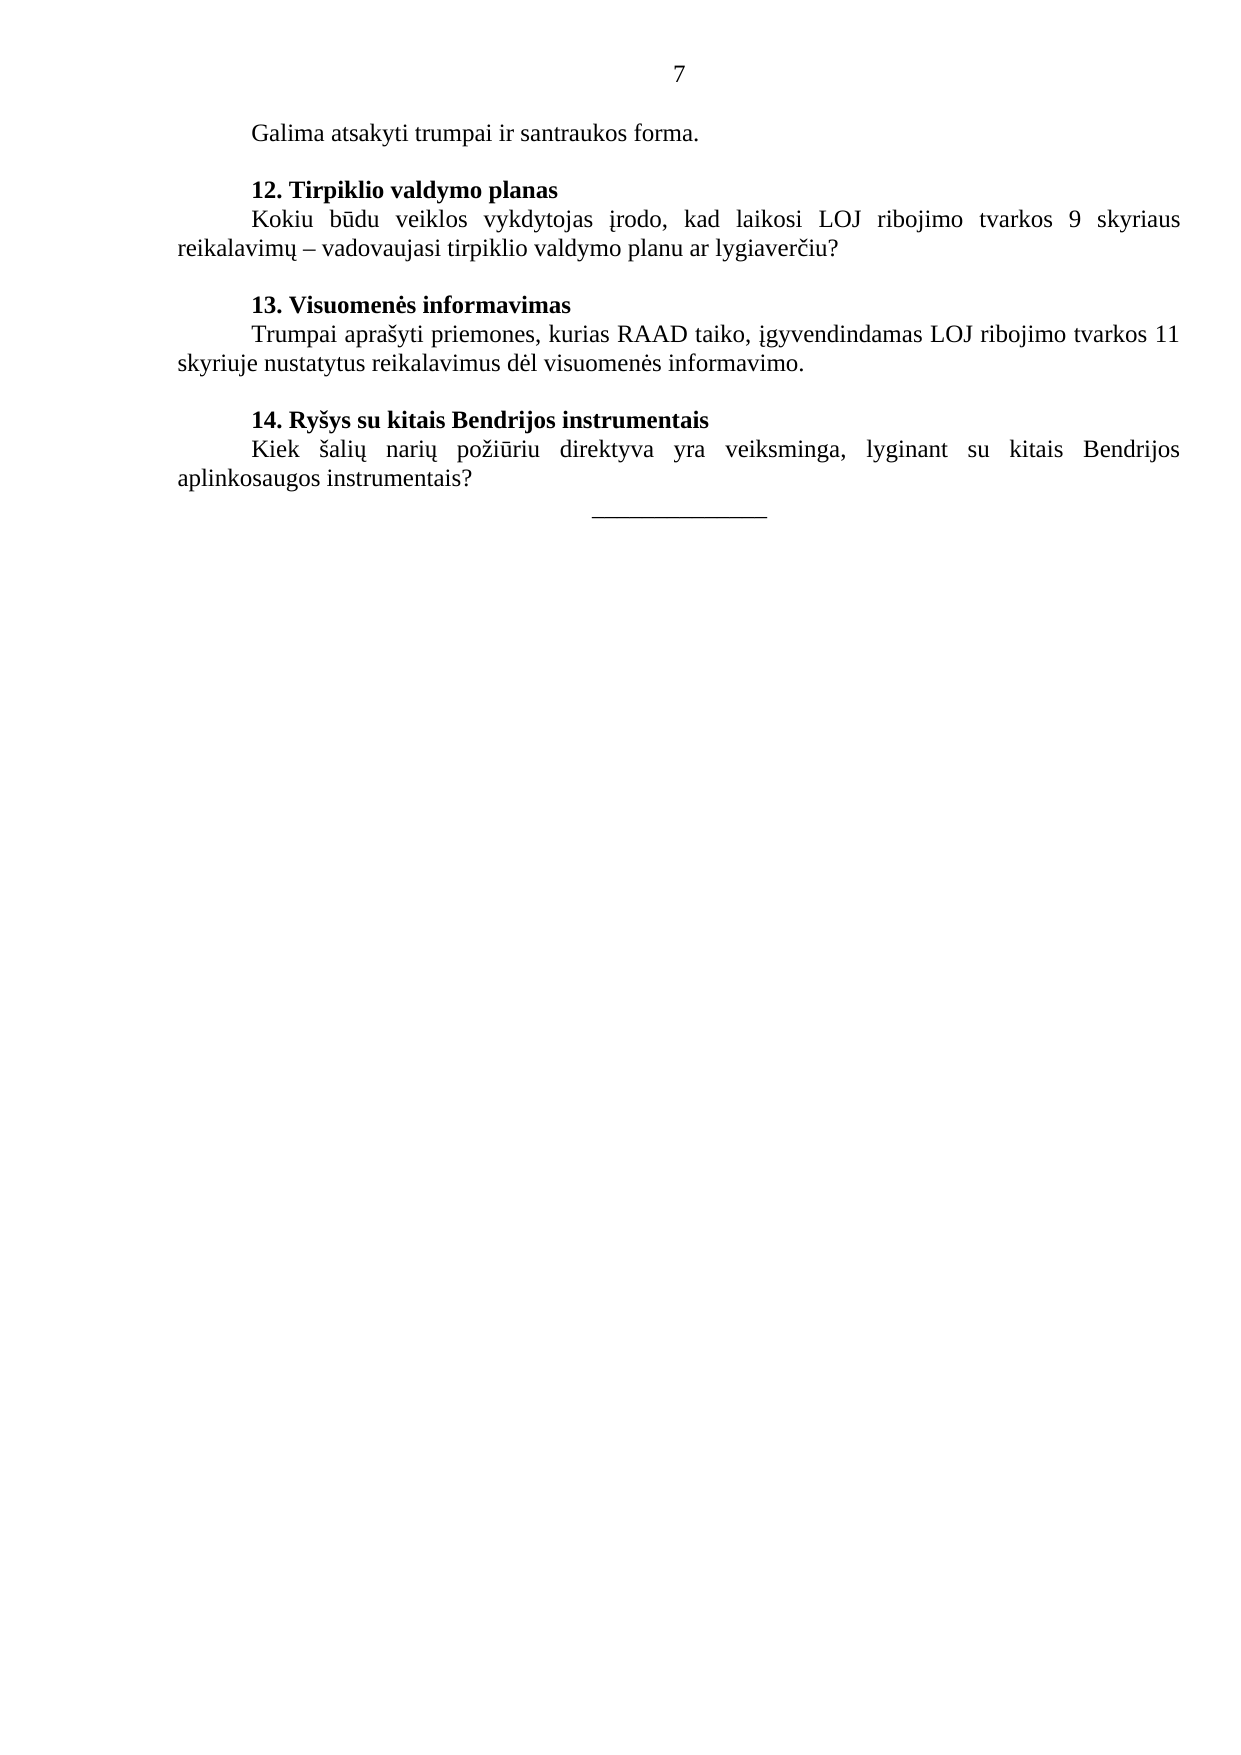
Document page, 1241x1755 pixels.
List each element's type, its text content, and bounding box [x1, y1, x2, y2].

text Kiek šalių narių požiūriu direktyva yra veiksminga, lyginant su kitais Bendrijos aplinkosaugos instrumentais? [177, 434, 1181, 492]
text 12. Tirpiklio valdymo planas [177, 176, 1181, 204]
text ______________ [177, 492, 1181, 521]
text 14. Ryšys su kitais Bendrijos instrumentais [250, 406, 1181, 434]
text Galima atsakyti trumpai ir santraukos forma. [177, 118, 1181, 147]
text 13. Visuomenės informavimas [250, 291, 1181, 319]
text Kokiu būdu veiklos vykdytojas įrodo, kad laikosi LOJ ribojimo tvarkos 9 skyriaus reikalavimų – vadovaujasi tirpiklio valdymo planu ar lygiaverčiu? [177, 204, 1181, 262]
text Trumpai aprašyti priemones, kurias RAAD taiko, įgyvendindamas LOJ ribojimo tvarkos 11 skyriuje nustatytus reikalavimus dėl visuomenės informavimo. [177, 319, 1181, 377]
